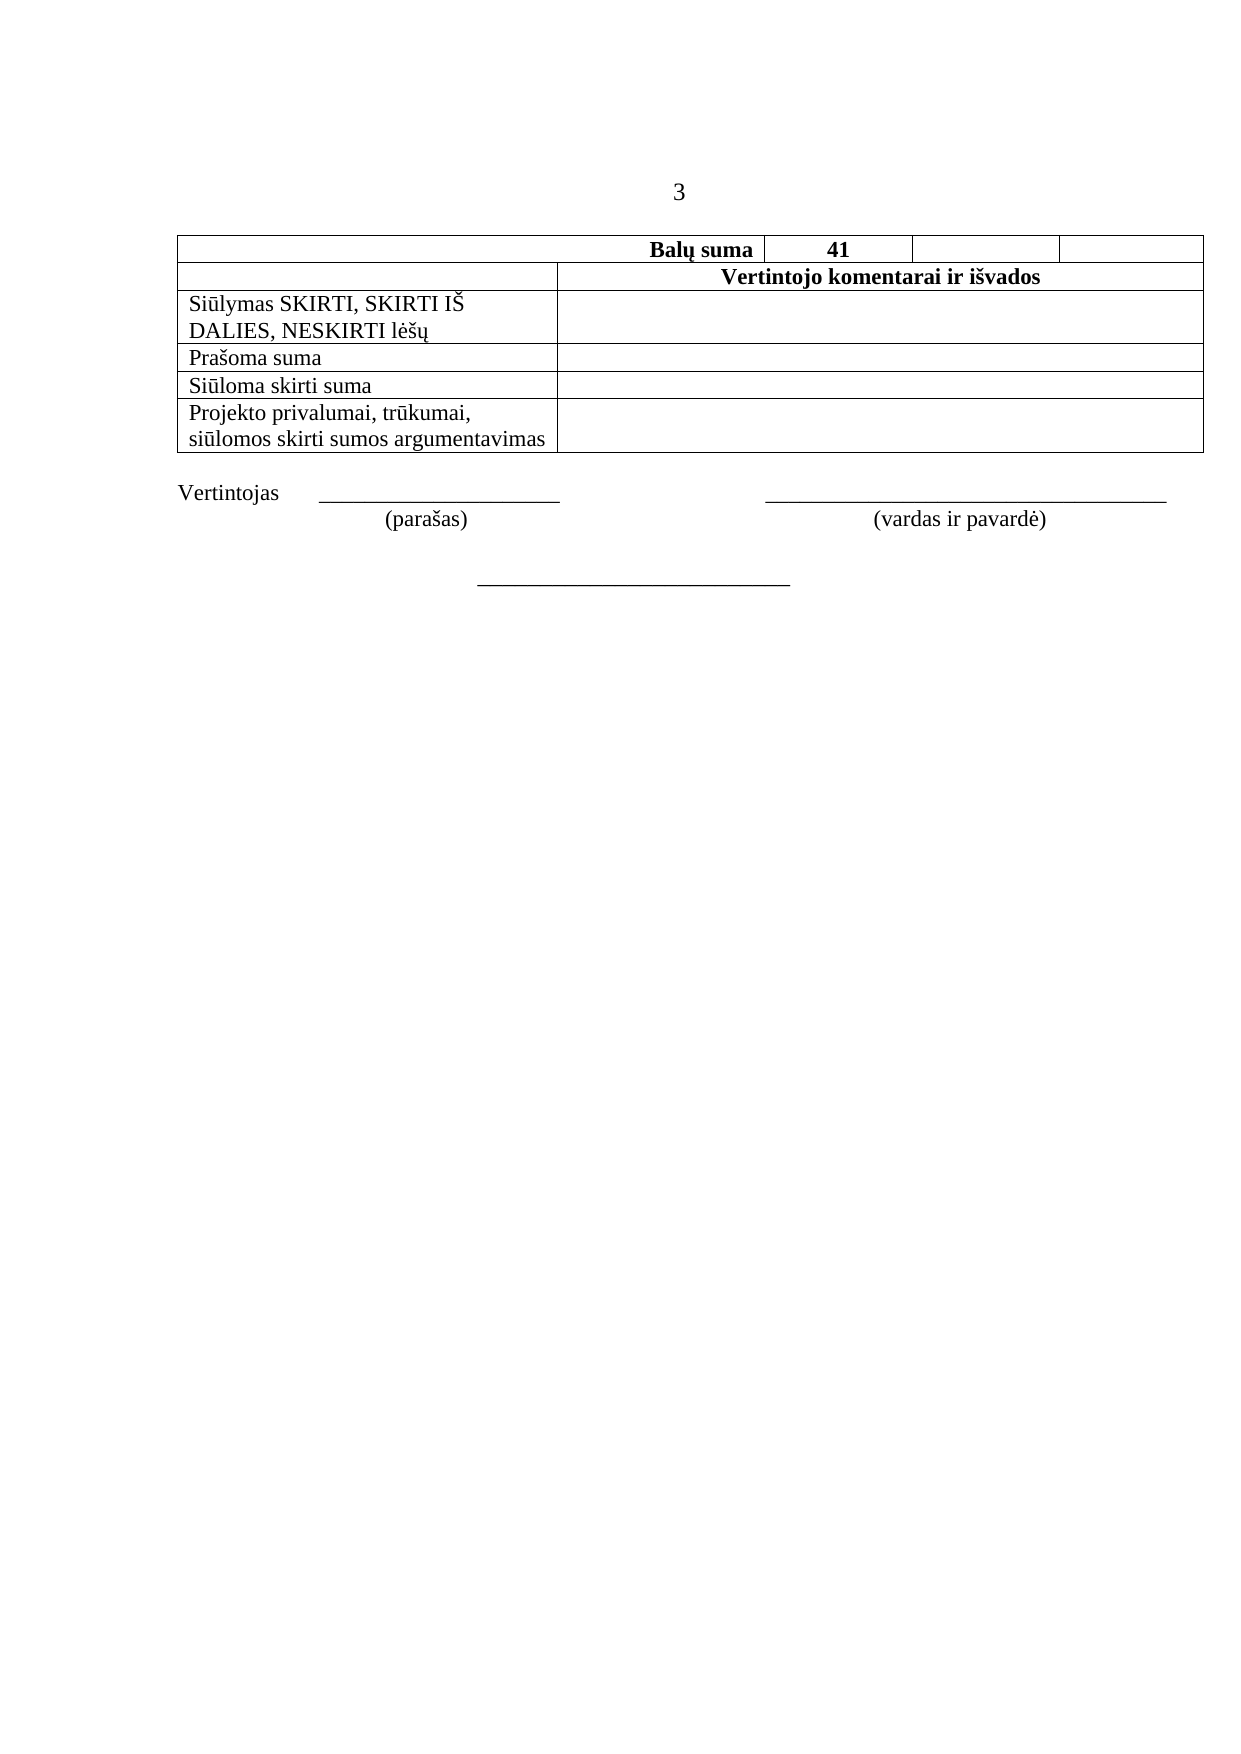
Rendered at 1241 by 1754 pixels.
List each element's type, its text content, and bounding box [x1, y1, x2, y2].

table_cell Balų suma [178, 236, 764, 262]
table_cell Projekto privalumai, trūkumai, siūlomos skirti sumos argumentavimas [178, 399, 557, 452]
table_cell [558, 372, 1203, 398]
text Vertintojas _____________________ ___________________________________ [177, 479, 1181, 506]
table_cell 41 [765, 236, 912, 262]
table_cell Siūloma skirti suma [178, 372, 557, 398]
table_cell Prašoma suma [178, 344, 557, 371]
table_cell [558, 291, 1203, 343]
table_cell Siūlymas SKIRTI, SKIRTI IŠ DALIES, NESKIRTI lėšų [178, 291, 557, 343]
text (parašas) (vardas ir pavardė) [177, 506, 1181, 532]
table_cell [913, 236, 1059, 262]
table_cell Vertintojo komentarai ir išvados [558, 263, 1203, 289]
table_cell [558, 399, 1203, 452]
text _________________________ [477, 561, 1181, 589]
table_cell [178, 263, 557, 289]
table_cell [1060, 236, 1203, 262]
table_cell [558, 344, 1203, 371]
